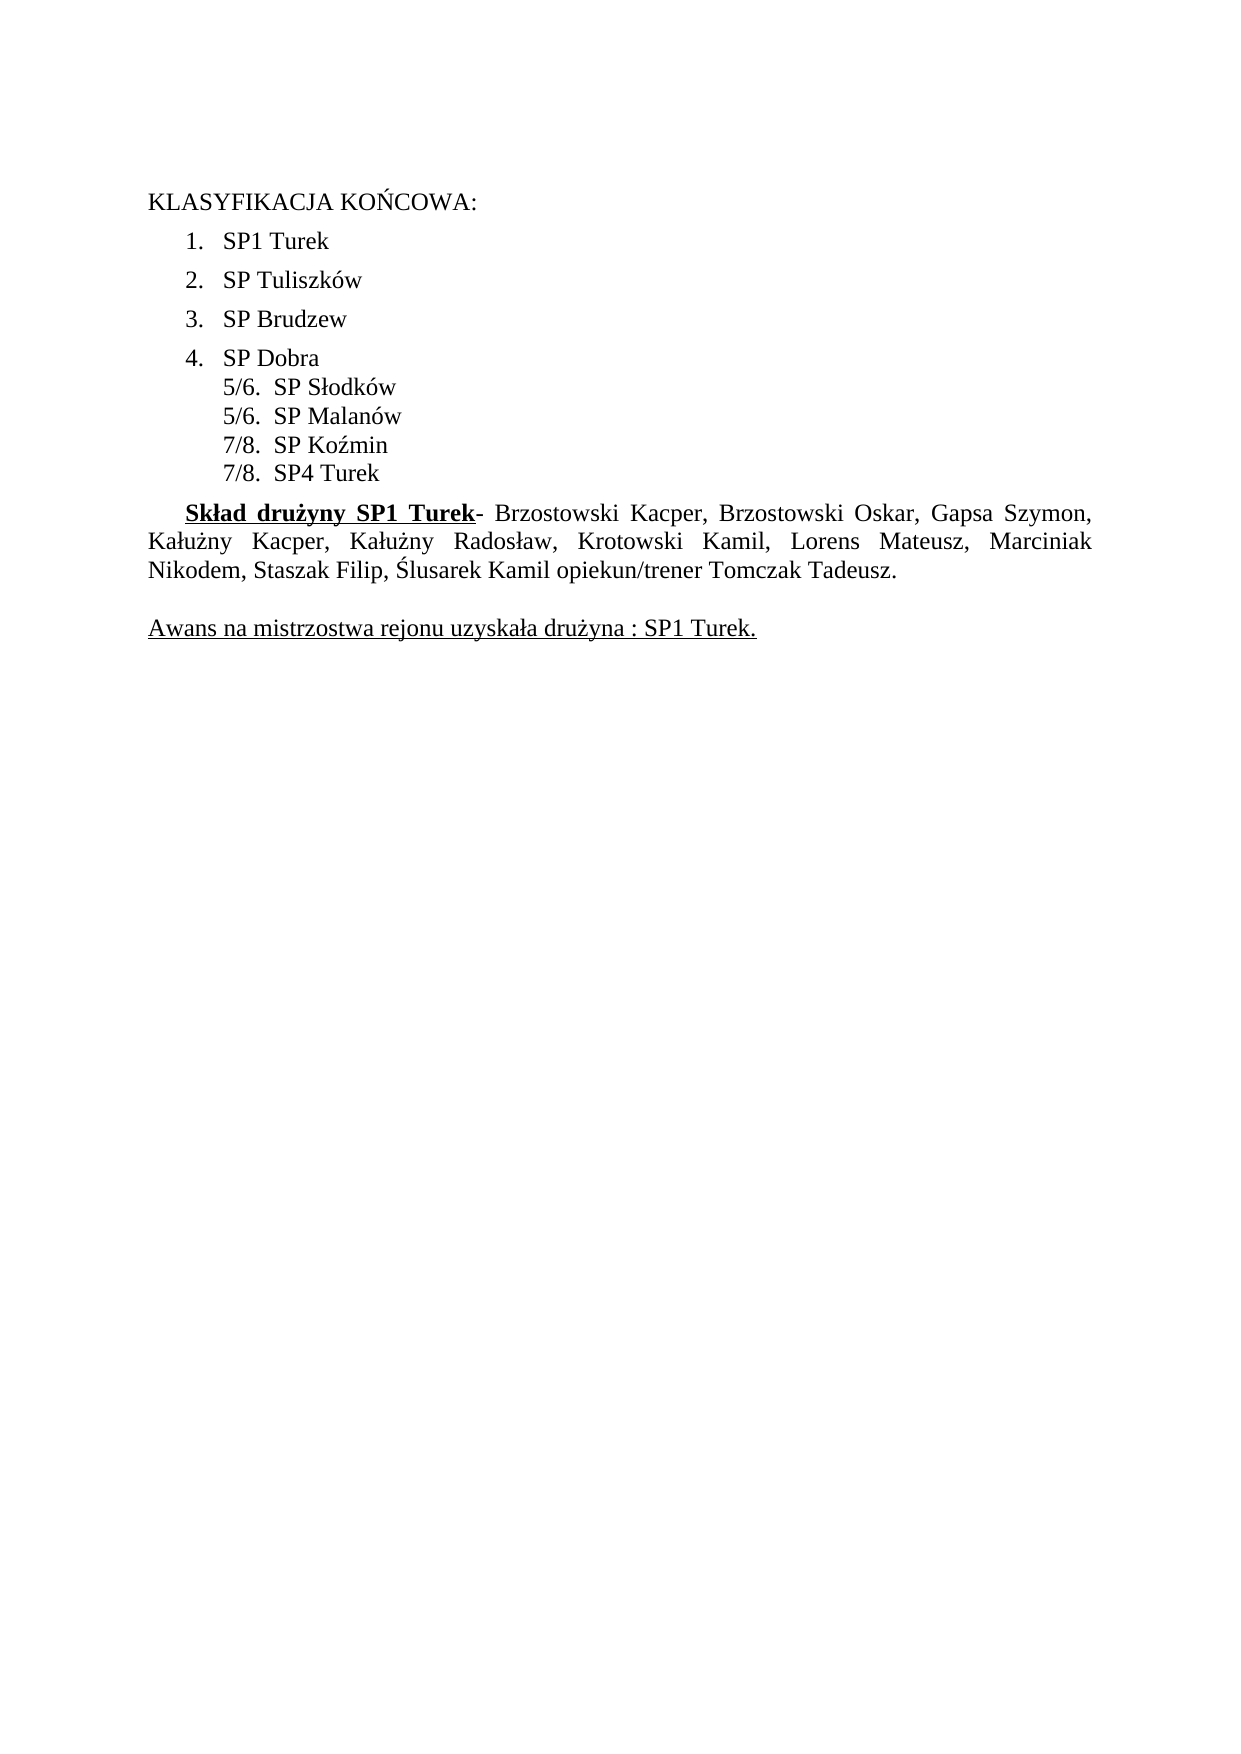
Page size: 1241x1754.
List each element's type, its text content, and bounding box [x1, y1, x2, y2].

list SP Dobra 5/6. SP Słodków 5/6. SP Malanów 7/8. SP Koźmin 7/8. SP4 Turek [185, 343, 1093, 487]
list SP Tuliszków [185, 265, 1093, 294]
text KLASYFIKACJA KOŃCOWA: [148, 187, 1093, 216]
text Awans na mistrzostwa rejonu uzyskała drużyna : SP1 Turek. [148, 613, 1093, 641]
list SP1 Turek [185, 226, 1093, 255]
list SP Brudzew [185, 304, 1093, 333]
text Skład drużyny SP1 Turek- Brzostowski Kacper, Brzostowski Oskar, Gapsa Szymon, Kałużny Kacper, Kałużny Radosław, Krotowski Kamil, Lorens Mateusz, Marciniak Nikodem, Staszak Filip, Ślusarek Kamil opiekun/trener Tomczak Tadeusz. [148, 498, 1093, 584]
